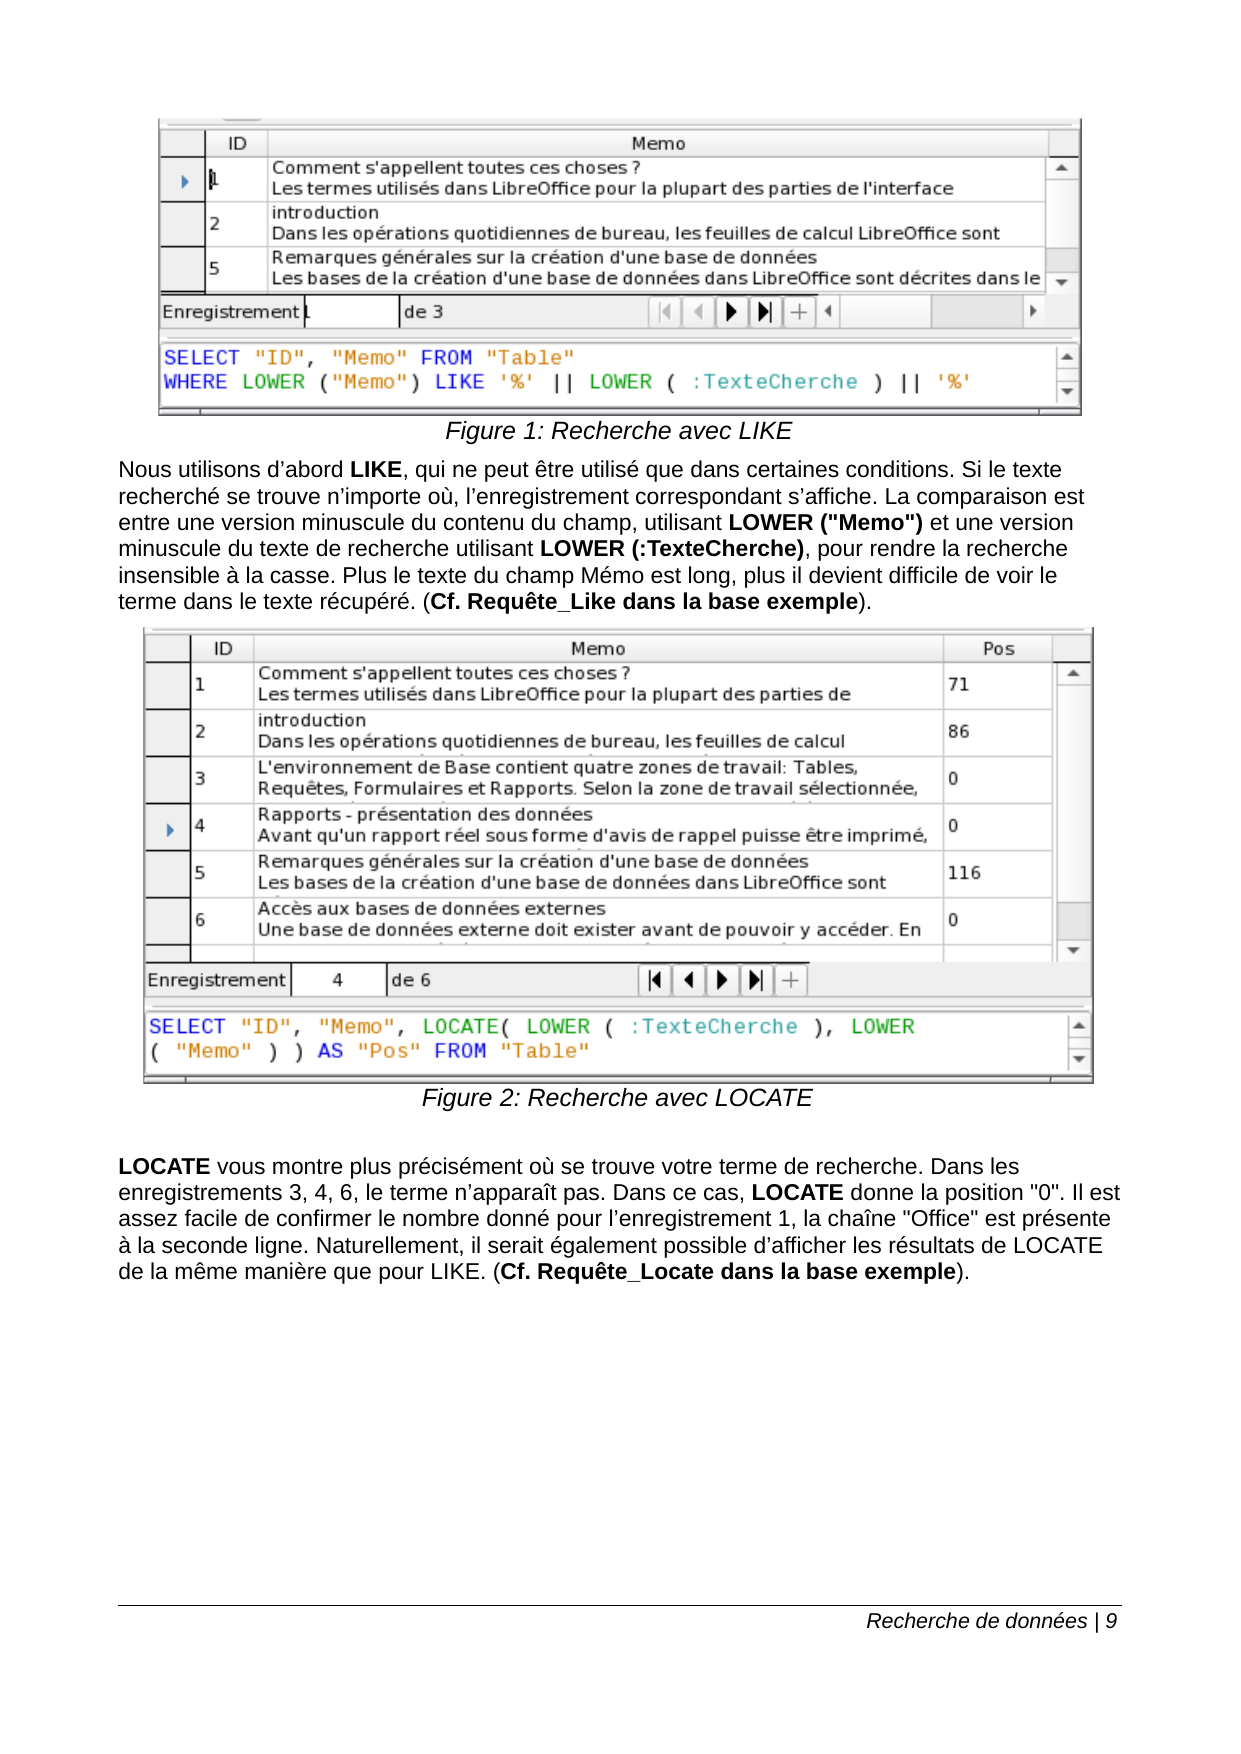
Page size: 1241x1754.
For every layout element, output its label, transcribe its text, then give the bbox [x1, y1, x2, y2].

text LOCATE vous montre plus précisément où se trouve votre terme de recherche. Dans les enregistrements 3, 4, 6, le terme n’apparaît pas. Dans ce cas, LOCATE donne la position "0". Il est assez facile de confirmer le nombre donné pour l’enregistrement 1, la chaîne "Office" est présente à la seconde ligne. Naturellement, il serait également possible d’afficher les résultats de LOCATE de la même manière que pour LIKE. (Cf. Requête_Locate dans la base exemple). [118, 1153, 1122, 1284]
picture [143, 627, 1094, 1084]
text Figure 1: Recherche avec LIKE [118, 118, 1122, 444]
text Nous utilisons d’abord LIKE, qui ne peut être utilisé que dans certaines conditions. Si le texte recherché se trouve n’importe où, l’enregistrement correspondant s’affiche. La comparaison est entre une version minuscule du contenu du champ, utilisant LOWER ("Memo") et une version minuscule du texte de recherche utilisant LOWER (:TexteCherche), pour rendre la recherche insensible à la casse. Plus le texte du champ Mémo est long, plus il devient difficile de voir le terme dans le texte récupéré. (Cf. Requête_Like dans la base exemple). [118, 456, 1122, 614]
text Figure 2: Recherche avec LOCATE [118, 627, 1119, 1112]
